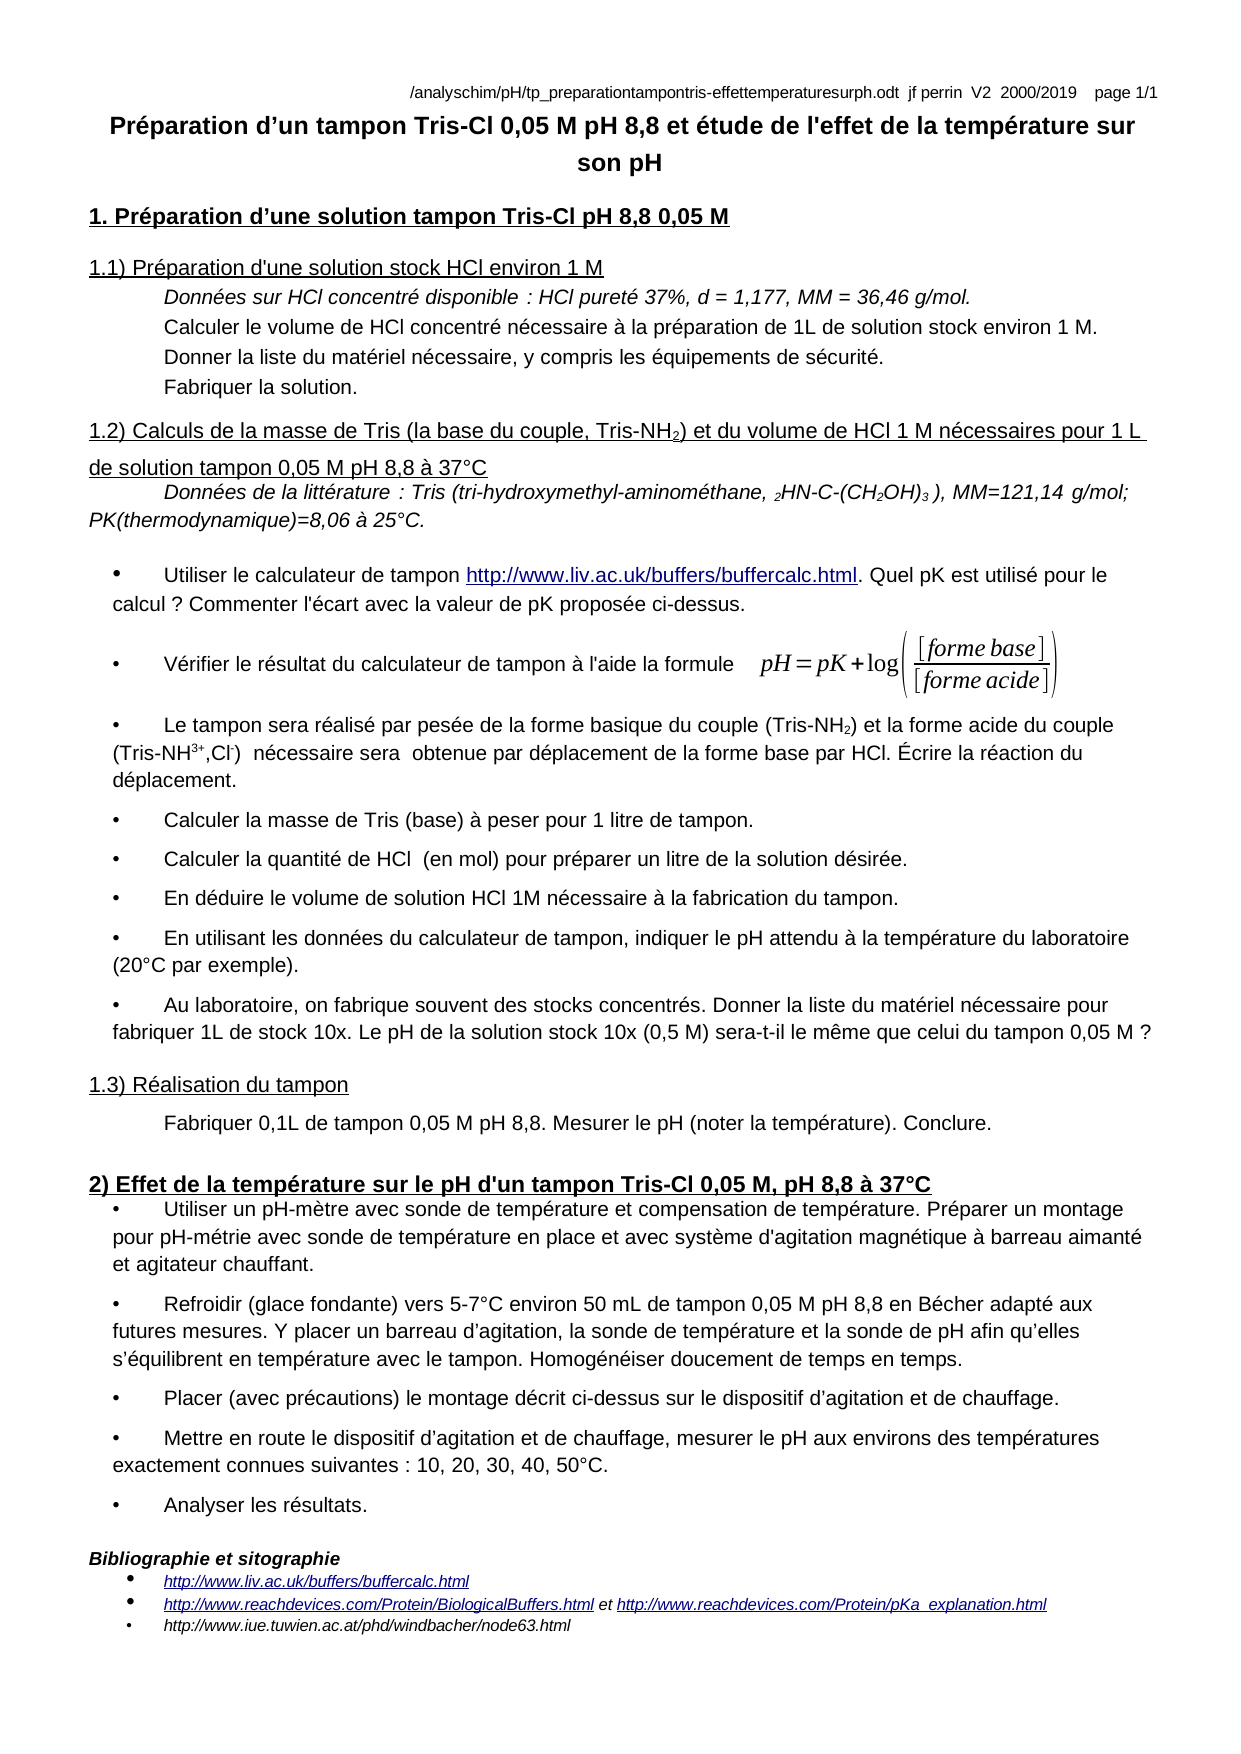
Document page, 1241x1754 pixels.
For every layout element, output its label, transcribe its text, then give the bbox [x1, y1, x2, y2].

text Données de la littérature : Tris (tri-hydroxymethyl-aminométhane, 2HN-C-(CH2OH)3 ), MM=121,14 g/mol; PK(thermodynamique)=8,06 à 25°C. [88, 480, 1157, 532]
list Analyser les résultats. [112, 1493, 1157, 1517]
list Mettre en route le dispositif d’agitation et de chauffage, mesurer le pH aux environs des températures exactement connues suivantes : 10, 20, 30, 40, 50°C. [112, 1426, 1157, 1477]
list http://www.iue.tuwien.ac.at/phd/windbacher/node63.html [126, 1616, 1157, 1635]
list En utilisant les données du calculateur de tampon, indiquer le pH attendu à la température du laboratoire (20°C par exemple). [112, 926, 1157, 977]
list http://www.liv.ac.uk/buffers/buffercalc.html [126, 1569, 1157, 1593]
text Fabriquer la solution. [88, 375, 1157, 399]
list Calculer la quantité de HCl (en mol) pour préparer un litre de la solution désirée. [112, 847, 1157, 871]
text 1.1) Préparation d'une solution stock HCl environ 1 M [88, 242, 1157, 279]
list Au laboratoire, on fabrique souvent des stocks concentrés. Donner la liste du matériel nécessaire pour fabriquer 1L de stock 10x. Le pH de la solution stock 10x (0,5 M) sera-t-il le même que celui du tampon 0,05 M ? [112, 993, 1157, 1044]
text Donner la liste du matériel nécessaire, y compris les équipements de sécurité. [88, 345, 1157, 369]
subtitle 1. Préparation d’une solution tampon Tris-Cl pH 8,8 0,05 M [88, 202, 1157, 229]
list Placer (avec précautions) le montage décrit ci-dessus sur le dispositif d’agitation et de chauffage. [112, 1386, 1157, 1410]
list Le tampon sera réalisé par pesée de la forme basique du couple (Tris-NH2) et la forme acide du couple (Tris-NH3+,Cl-) nécessaire sera obtenue par déplacement de la forme base par HCl. Écrire la réaction du déplacement. [112, 713, 1157, 792]
list Calculer la masse de Tris (base) à peser pour 1 litre de tampon. [112, 808, 1157, 832]
text Données sur HCl concentré disponible : HCl pureté 37%, d = 1,177, MM = 36,46 g/mol. [88, 285, 1157, 309]
list http://www.reachdevices.com/Protein/BiologicalBuffers.html et http://www.reachdevices.com/Protein/pKa_explanation.html [126, 1593, 1157, 1616]
list Refroidir (glace fondante) vers 5-7°C environ 50 mL de tampon 0,05 M pH 8,8 en Bécher adapté aux futures mesures. Y placer un barreau d’agitation, la sonde de température et la sonde de pH afin qu’elles s’équilibrent en température avec le tampon. Homogénéiser doucement de temps en temps. [112, 1292, 1157, 1371]
text Calculer le volume de HCl concentré nécessaire à la préparation de 1L de solution stock environ 1 M. [88, 315, 1157, 339]
text 1.3) Réalisation du tampon [88, 1060, 1157, 1097]
list Bibliographie et sitographie [88, 1532, 1157, 1569]
list Utiliser le calculateur de tampon http://www.liv.ac.uk/buffers/buffercalc.html. Quel pK est utilisé pour le calcul ? Commenter l'écart avec la valeur de pK proposée ci-dessus. [112, 563, 1157, 616]
list En déduire le volume de solution HCl 1M nécessaire à la fabrication du tampon. [112, 886, 1157, 910]
text 2) Effet de la température sur le pH d'un tampon Tris-Cl 0,05 M, pH 8,8 à 37°C [88, 1160, 1157, 1197]
list Utiliser un pH-mètre avec sonde de température et compensation de température. Préparer un montage pour pH-métrie avec sonde de température en place et avec système d'agitation magnétique à barreau aimanté et agitateur chauffant. [112, 1197, 1157, 1276]
list Vérifier le résultat du calculateur de tampon à l'aide la formule [112, 631, 1157, 698]
text Fabriquer 0,1L de tampon 0,05 M pH 8,8. Mesurer le pH (noter la température). Conclure. [88, 1097, 1157, 1135]
text Préparation d’un tampon Tris-Cl 0,05 M pH 8,8 et étude de l'effet de la température sur son pH [88, 102, 1157, 177]
text 1.2) Calculs de la masse de Tris (la base du couple, Tris-NH2) et du volume de HCl 1 M nécessaires pour 1 L de solution tampon 0,05 M pH 8,8 à 37°C [88, 405, 1157, 480]
